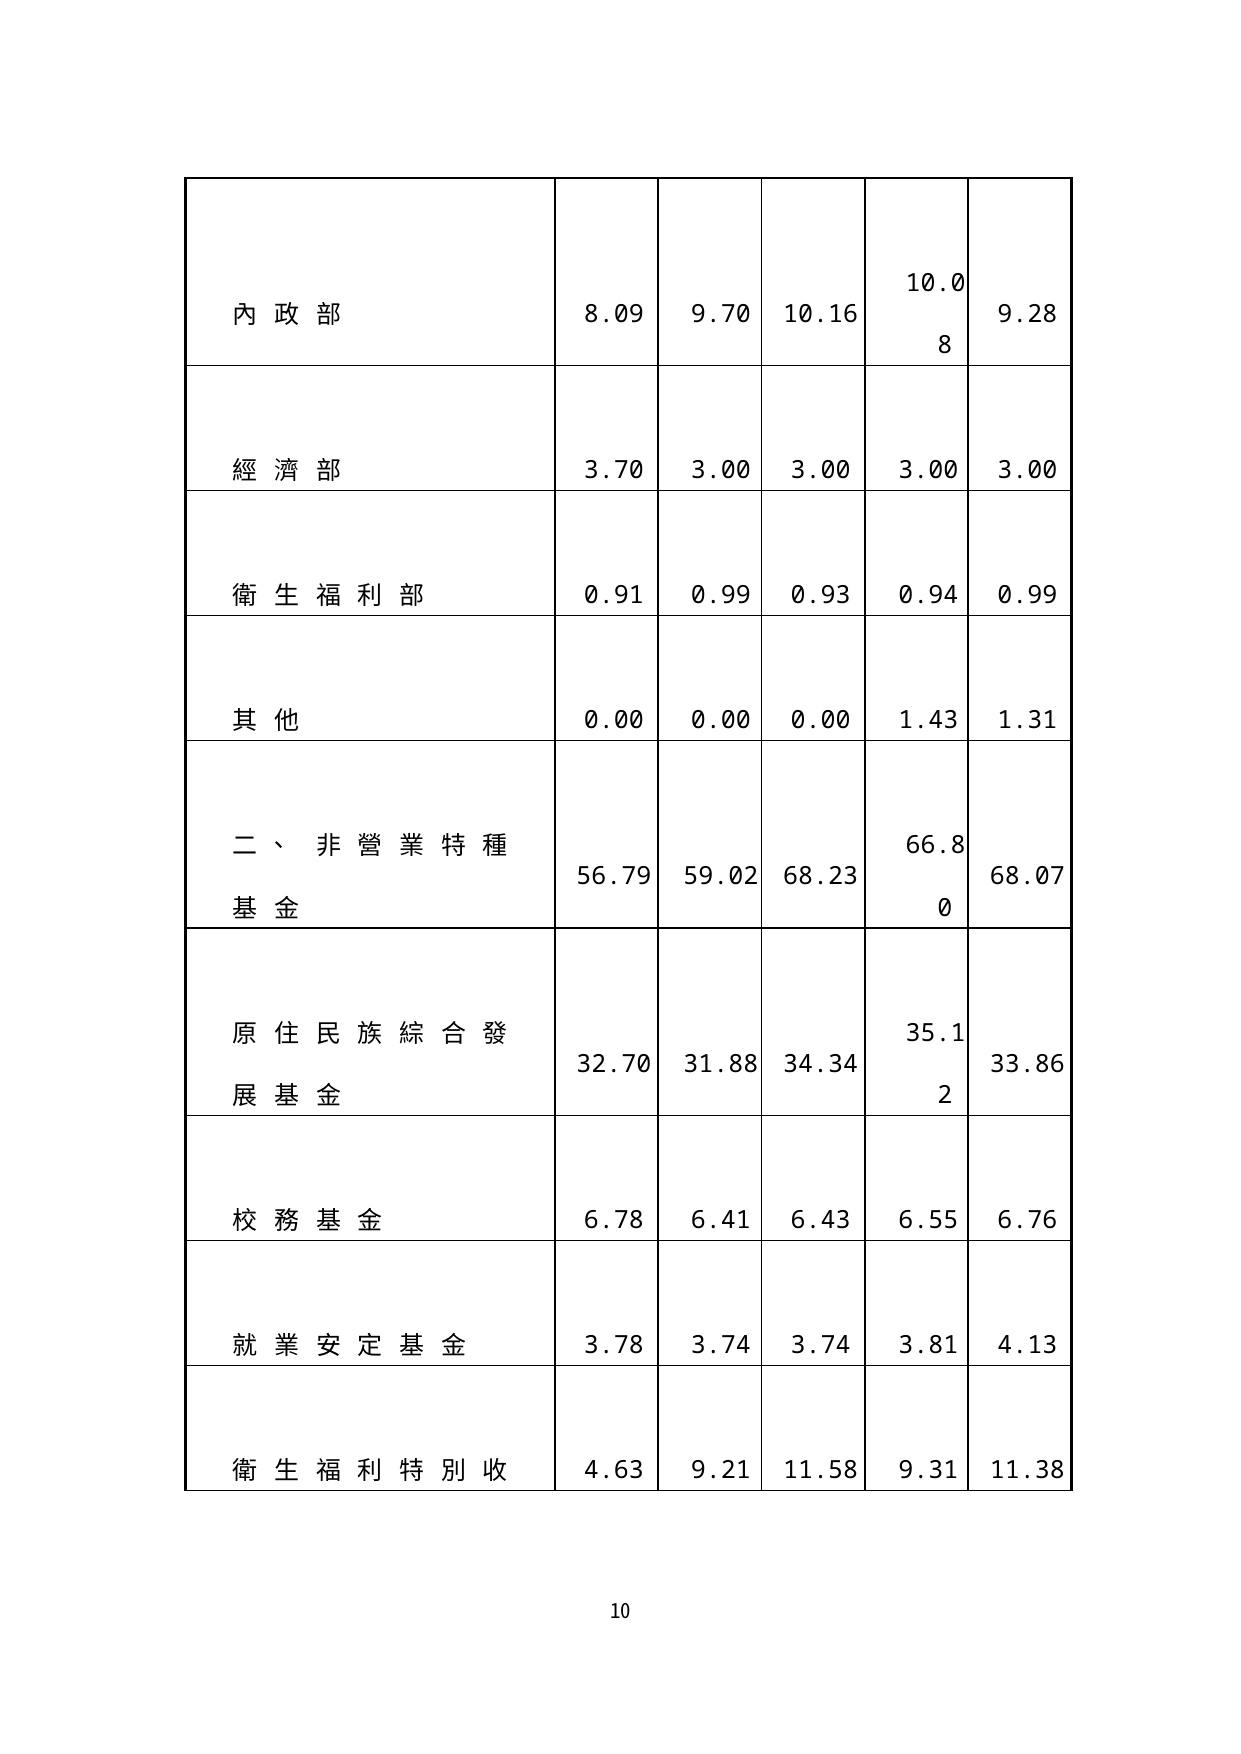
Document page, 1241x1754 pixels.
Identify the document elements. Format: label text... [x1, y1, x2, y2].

table_cell 3.70 [556, 366, 657, 490]
table_cell 校務基金 [187, 1116, 554, 1240]
table_cell 3.00 [762, 366, 864, 490]
table_cell 68.07 [969, 741, 1070, 927]
table_cell 59.02 [659, 741, 761, 927]
table_cell 4.63 [556, 1366, 657, 1490]
table_cell 內政部 [187, 179, 554, 365]
table_cell 1.43 [866, 616, 967, 740]
table_cell 0.99 [659, 491, 761, 615]
table_cell 3.74 [659, 1241, 761, 1365]
table_cell 3.78 [556, 1241, 657, 1365]
table_cell 0.94 [866, 491, 967, 615]
table_cell 就業安定基金 [187, 1241, 554, 1365]
table_cell 11.38 [969, 1366, 1070, 1490]
table_cell 0.00 [556, 616, 657, 740]
table_cell 56.79 [556, 741, 657, 927]
table_cell 6.55 [866, 1116, 967, 1240]
table_cell 33.86 [969, 929, 1070, 1115]
table_cell 6.43 [762, 1116, 864, 1240]
table_cell 3.81 [866, 1241, 967, 1365]
table_cell 衛生福利特別收 [187, 1366, 554, 1490]
table_cell 0.99 [969, 491, 1070, 615]
table_cell 0.93 [762, 491, 864, 615]
table_cell 二、非營業特種基金 [187, 741, 554, 927]
table_cell 3.74 [762, 1241, 864, 1365]
table_cell 6.78 [556, 1116, 657, 1240]
table_cell 0.91 [556, 491, 657, 615]
table_cell 6.41 [659, 1116, 761, 1240]
table_cell 8.09 [556, 179, 657, 365]
table_cell 3.00 [969, 366, 1070, 490]
table_cell 0.00 [762, 616, 864, 740]
table_cell 9.21 [659, 1366, 761, 1490]
table_cell 11.58 [762, 1366, 864, 1490]
table_cell 其他 [187, 616, 554, 740]
table_cell 原住民族綜合發展基金 [187, 929, 554, 1115]
table_cell 10.16 [762, 179, 864, 365]
table_cell 34.34 [762, 929, 864, 1115]
table_cell 9.28 [969, 179, 1070, 365]
table_cell 經濟部 [187, 366, 554, 490]
table_cell 3.00 [659, 366, 761, 490]
table_cell 68.23 [762, 741, 864, 927]
table_cell 1.31 [969, 616, 1070, 740]
table_cell 9.31 [866, 1366, 967, 1490]
table_cell 3.00 [866, 366, 967, 490]
table_cell 衛生福利部 [187, 491, 554, 615]
table_cell 6.76 [969, 1116, 1070, 1240]
table_cell 32.70 [556, 929, 657, 1115]
table_cell 9.70 [659, 179, 761, 365]
table_cell 4.13 [969, 1241, 1070, 1365]
table_cell 35.12 [866, 929, 967, 1115]
table_cell 66.80 [866, 741, 967, 927]
table_cell 31.88 [659, 929, 761, 1115]
table_cell 0.00 [659, 616, 761, 740]
table_cell 10.08 [866, 179, 967, 365]
